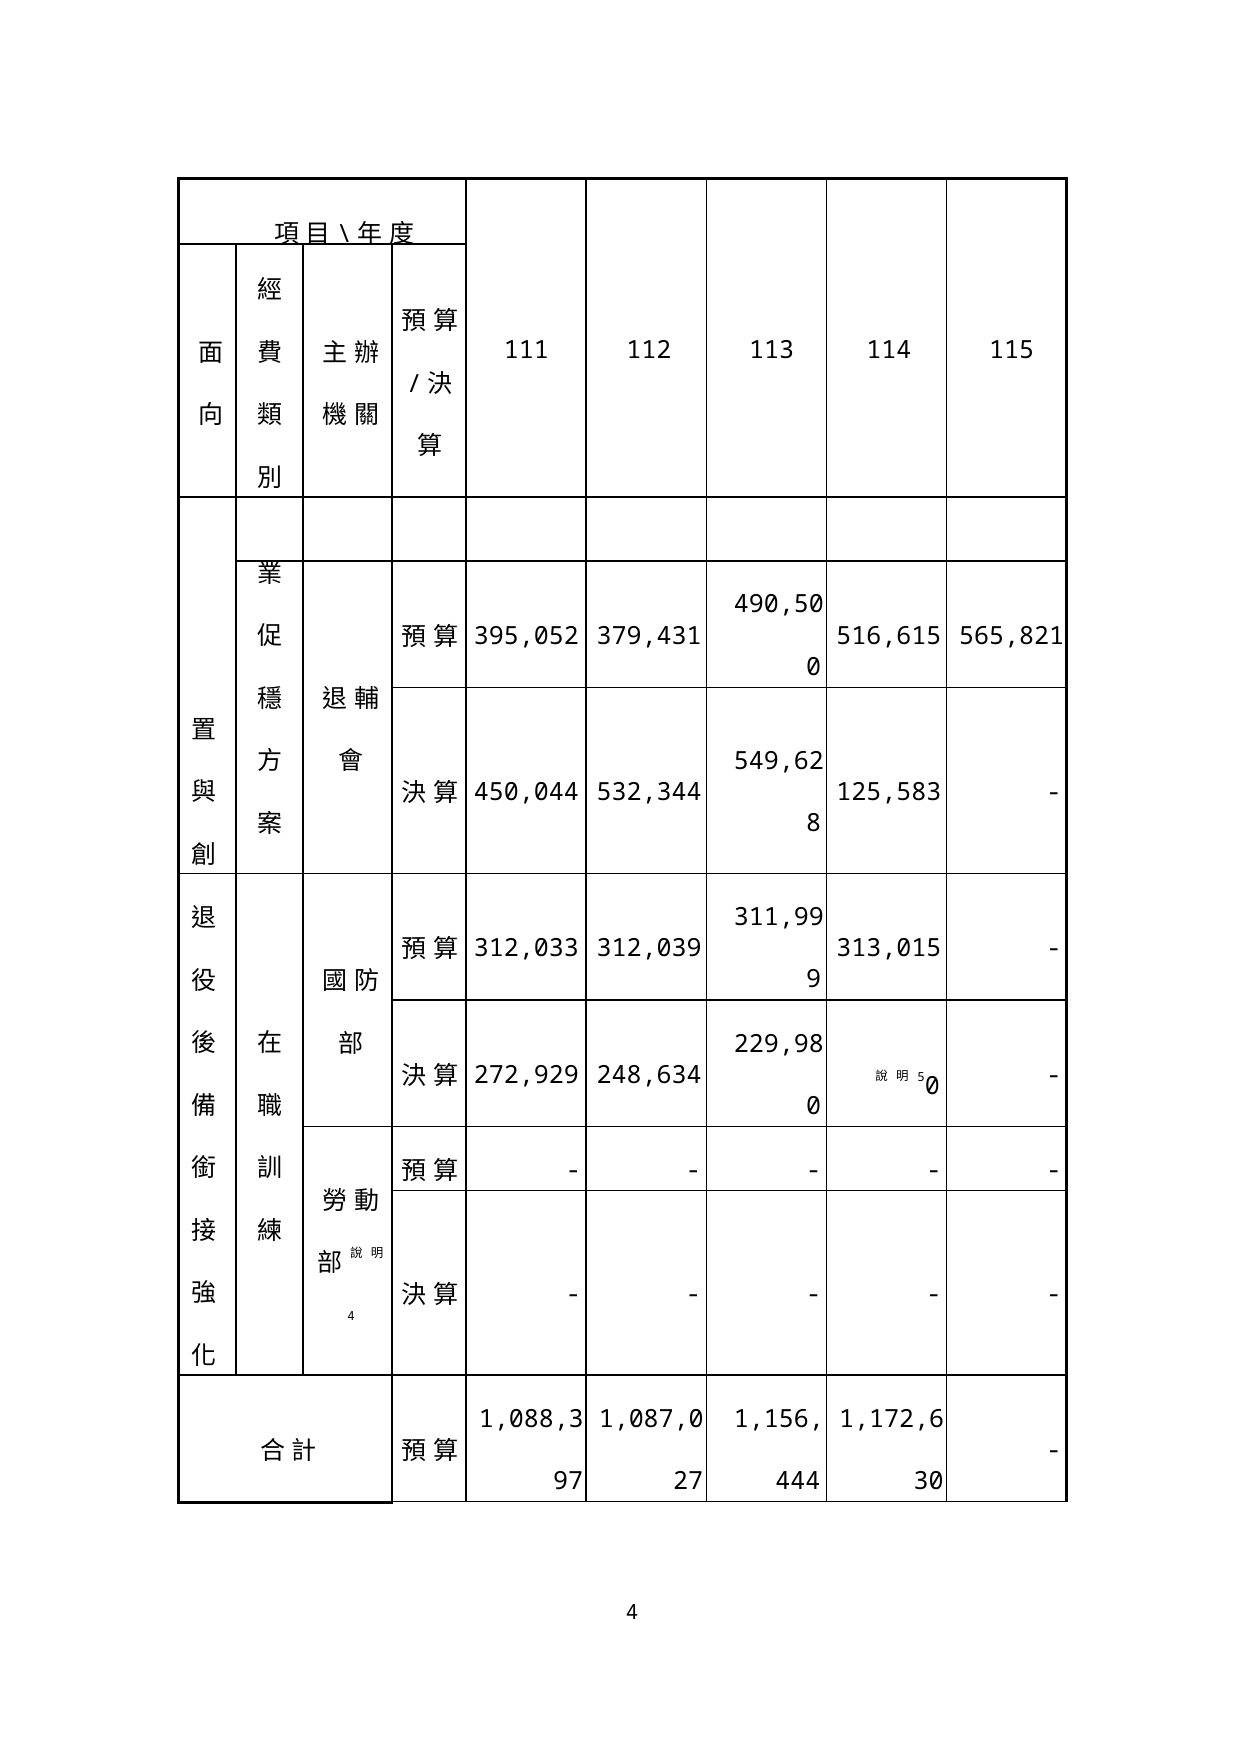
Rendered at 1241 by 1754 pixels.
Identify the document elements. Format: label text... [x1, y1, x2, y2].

table_header 114 [827, 180, 946, 496]
table_cell 532,344 [587, 688, 706, 872]
table_cell 1,156,444 [707, 1376, 826, 1501]
table_cell 決算 [393, 688, 465, 872]
table_cell 1,087,027 [587, 1376, 706, 1501]
table_cell - [947, 688, 1065, 872]
table_cell 311,999 [707, 874, 826, 999]
table_cell - [947, 874, 1065, 999]
table_cell - [467, 1191, 585, 1374]
table_cell 490,500 [707, 562, 826, 687]
table_cell - [947, 1191, 1065, 1374]
table_cell 549,628 [707, 688, 826, 872]
table_cell - [827, 1191, 946, 1374]
table_cell 說明50 [827, 1001, 946, 1126]
table_cell 決算 [393, 1191, 465, 1374]
table_header 111 [467, 180, 585, 496]
table_cell 125,583 [827, 688, 946, 872]
table_cell 經費類別 [237, 245, 302, 496]
table_cell 565,821 [947, 562, 1065, 687]
table_cell 516,615 [827, 562, 946, 687]
table_cell [304, 498, 391, 560]
table_cell [587, 498, 706, 560]
table_cell 國防部 [304, 874, 391, 1126]
table_header 113 [707, 180, 826, 496]
table_cell 勞動部說明4 [304, 1127, 391, 1374]
table_cell 促穩方案 [237, 562, 302, 872]
table_cell 主辦 機關 [304, 245, 391, 496]
table_cell - [947, 1127, 1065, 1190]
table_cell - [707, 1191, 826, 1374]
table_cell [467, 498, 585, 560]
table_cell - [707, 1127, 826, 1190]
table_cell 預算 [393, 1127, 465, 1190]
table_cell 預算 [393, 874, 465, 999]
table_header 115 [947, 180, 1065, 496]
table_cell 1,088,397 [467, 1376, 585, 1501]
table_cell 379,431 [587, 562, 706, 687]
table_cell 推介就業 [237, 498, 302, 560]
table_cell 312,033 [467, 874, 585, 999]
table_cell - [587, 1191, 706, 1374]
table_cell - [467, 1127, 585, 1190]
table_cell 248,634 [587, 1001, 706, 1126]
table_cell 預算 [393, 562, 465, 687]
table_cell - [947, 1376, 1065, 1501]
table_cell 面向 [180, 245, 235, 496]
table_cell - [947, 1001, 1065, 1126]
table_cell 預算/決算 [393, 245, 465, 496]
table_header 112 [587, 180, 706, 496]
table_cell 退役後備銜接強化 [180, 874, 235, 1374]
table_cell 預算 [393, 1376, 465, 1501]
table_cell 272,929 [467, 1001, 585, 1126]
table_cell 在職訓練 [237, 874, 302, 1374]
table_cell - [947, 498, 1065, 560]
table_cell 合計 [180, 1376, 391, 1501]
table_header 項目\年度 [180, 180, 465, 243]
table_cell 229,980 [707, 1001, 826, 1126]
table_cell 450,044 [467, 688, 585, 872]
table_cell - [587, 1127, 706, 1190]
table_cell 312,039 [587, 874, 706, 999]
table_cell 1,172,630 [827, 1376, 946, 1501]
table_cell - [827, 1127, 946, 1190]
table_cell 395,052 [467, 562, 585, 687]
table_cell 決算 [393, 1001, 465, 1126]
table_cell 退輔會 [304, 562, 391, 872]
table_cell [393, 498, 465, 560]
table_cell 313,015 [827, 874, 946, 999]
table_cell [707, 498, 826, 560]
table_cell 多元安置與創業協助 [180, 498, 235, 872]
table_cell [827, 498, 946, 560]
